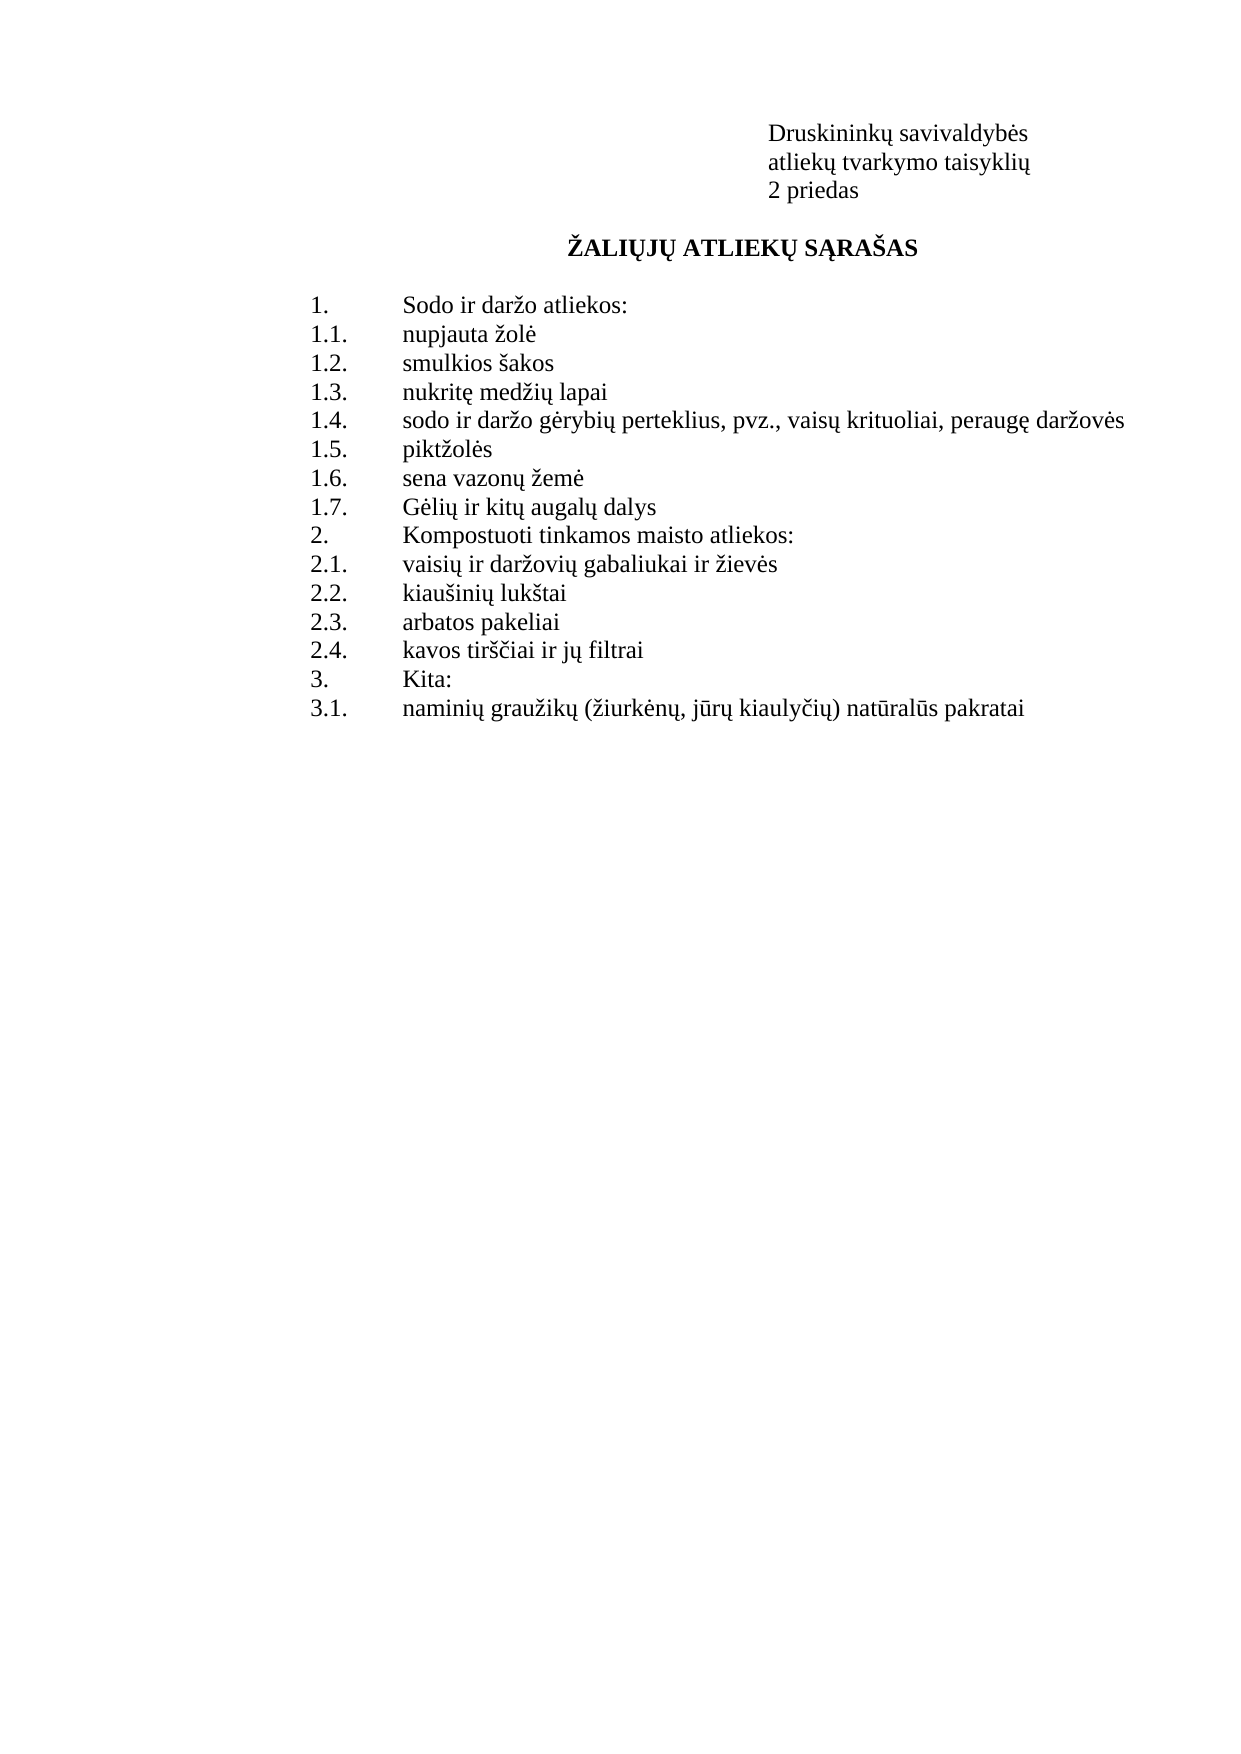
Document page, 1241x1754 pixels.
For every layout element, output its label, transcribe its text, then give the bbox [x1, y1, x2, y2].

text 1. Sodo ir daržo atliekos: [177, 291, 1181, 319]
text 2. Kompostuoti tinkamos maisto atliekos: [177, 521, 1181, 549]
text 1.4. sodo ir daržo gėrybių perteklius, pvz., vaisų krituoliai, peraugę daržovės [177, 406, 1181, 434]
text 1.2. smulkios šakos [177, 348, 1181, 377]
text 2 priedas [177, 176, 1181, 204]
text atliekų tvarkymo taisyklių [177, 147, 1181, 176]
text Druskininkų savivaldybės [177, 118, 1181, 147]
text 2.2. kiaušinių lukštai [177, 578, 1181, 607]
text 2.4. kavos tirščiai ir jų filtrai [177, 636, 1181, 664]
text 1.7. Gėlių ir kitų augalų dalys [177, 492, 1181, 521]
text 2.3. arbatos pakeliai [177, 607, 1181, 636]
text 1.1. nupjauta žolė [177, 319, 1181, 348]
text 3.1. naminių graužikų (žiurkėnų, jūrų kiaulyčių) natūralūs pakratai [177, 693, 1181, 722]
text 1.3. nukritę medžių lapai [177, 377, 1181, 406]
text ŽALIŲJŲ ATLIEKŲ SĄRAŠAS [177, 233, 1181, 262]
text 1.6. sena vazonų žemė [177, 463, 1181, 492]
text 2.1. vaisių ir daržovių gabaliukai ir žievės [177, 549, 1181, 578]
text 3. Kita: [177, 664, 1181, 693]
text 1.5. piktžolės [177, 434, 1181, 463]
